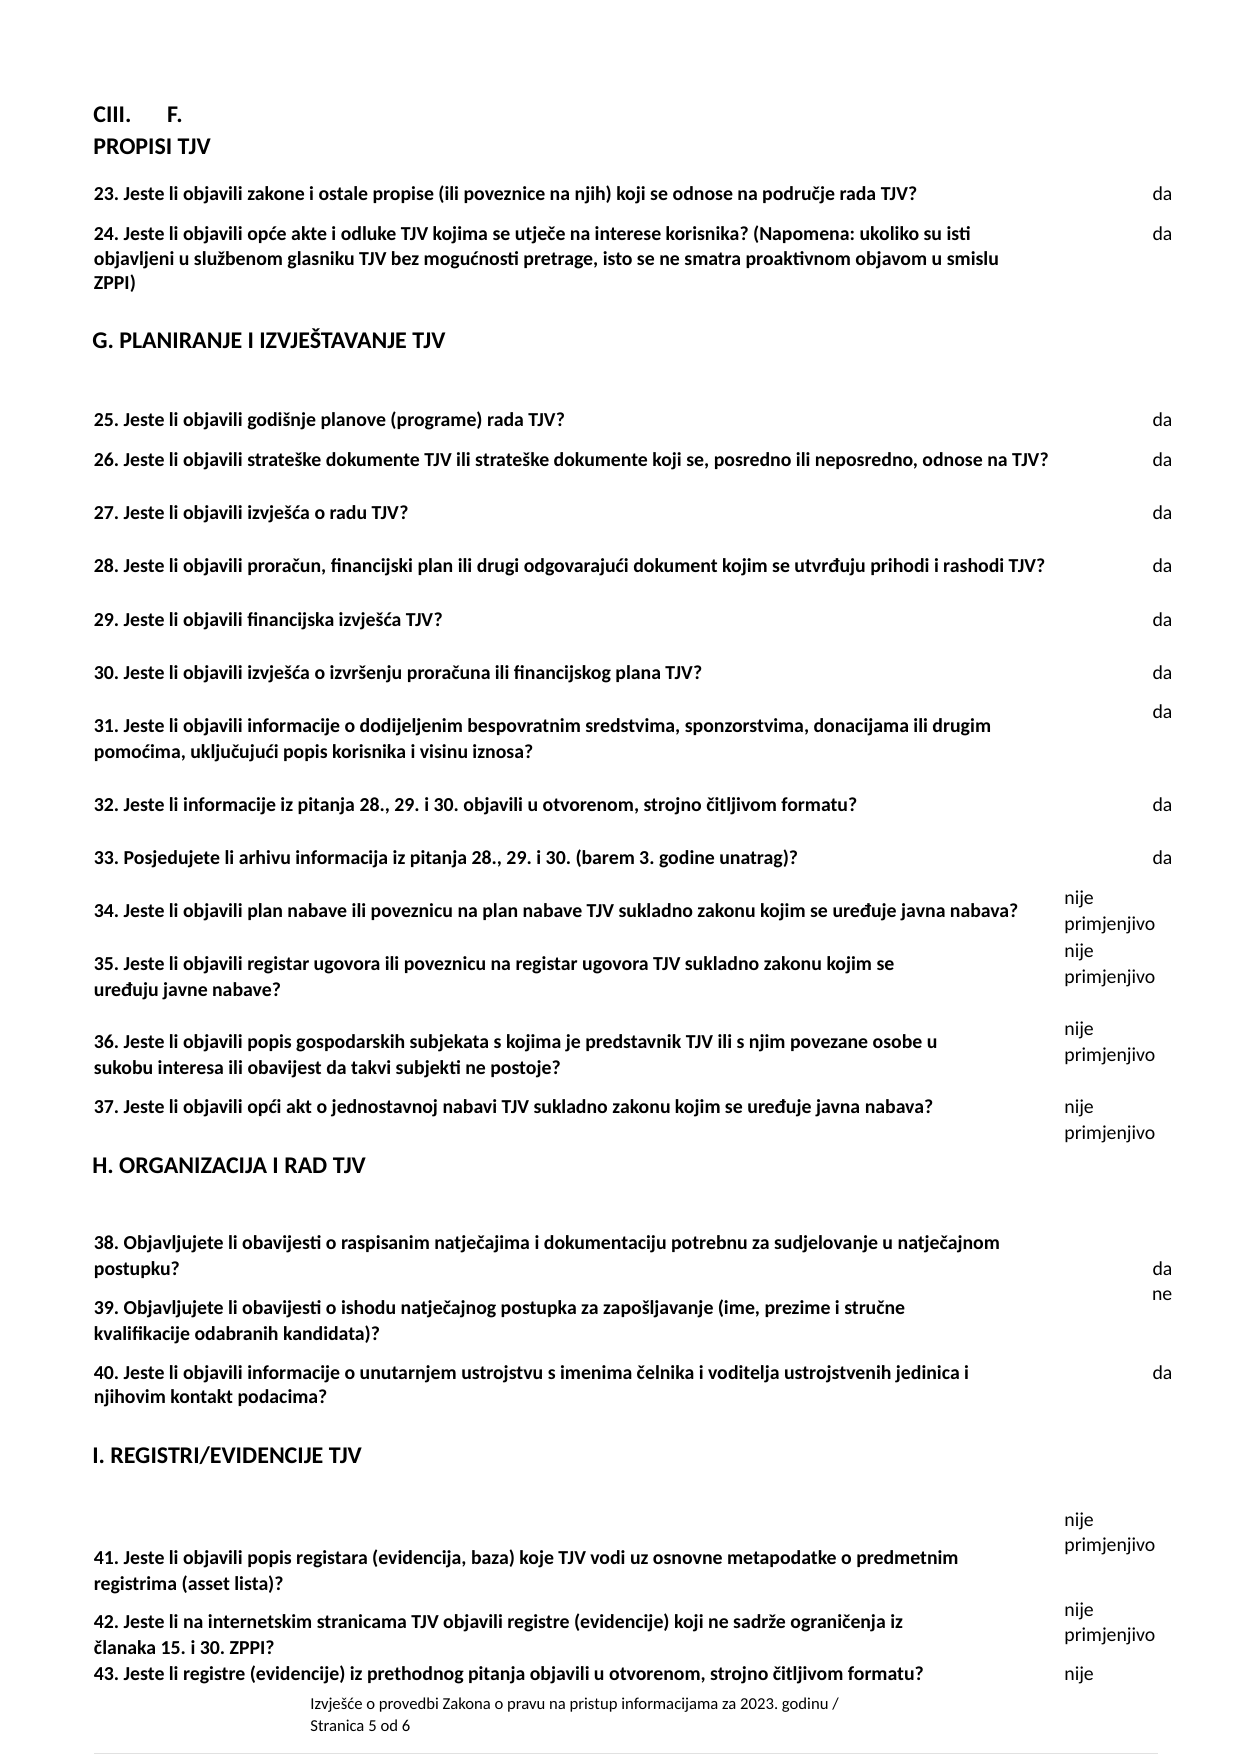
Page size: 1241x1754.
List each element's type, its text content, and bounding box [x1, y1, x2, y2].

table_cell 40. Jeste li objavili informacije o unutarnjem ustrojstvu s imenima čelnika i voditelja ustrojstvenih jedinica i njihovim kontakt podacima? I. REGISTRI/EVIDENCIJE TJV [92, 1360, 1064, 1507]
table_cell 39. Objavljujete li obavijesti o ishodu natječajnog postupka za zapošljavanje (ime, prezime i stručne kvalifikacije odabranih kandidata)? [92, 1281, 1064, 1360]
table_cell 37. Jeste li objavili opći akt o jednostavnoj nabavi TJV sukladno zakonu kojim se uređuje javna nabava? H. ORGANIZACIJA I RAD TJV [92, 1095, 1064, 1216]
table_cell da [1064, 646, 1172, 699]
table_cell 34. Jeste li objavili plan nabave ili poveznicu na plan nabave TJV sukladno zakonu kojim se uređuje javna nabava? [92, 885, 1064, 938]
table_cell da [1064, 433, 1172, 486]
table_cell da [1064, 1360, 1172, 1507]
table_cell da [1064, 831, 1172, 884]
table_cell da [1064, 778, 1172, 831]
table_cell da [1064, 700, 1172, 778]
table_cell da [1064, 368, 1172, 433]
table_cell 31. Jeste li objavili informacije o dodijeljenim bespovratnim sredstvima, sponzorstvima, donacijama ili drugim pomoćima, uključujući popis korisnika i visinu iznosa? [92, 700, 1064, 778]
table_cell da [1064, 593, 1172, 646]
table_cell nije primjenjivo [1064, 1095, 1172, 1216]
table_header 23. Jeste li objavili zakone i ostale propise (ili poveznice na njih) koji se odnose na područje rada TJV? [92, 181, 1064, 221]
table_cell da [1064, 486, 1172, 539]
table_cell 38. Objavljujete li obavijesti o raspisanim natječajima i dokumentaciju potrebnu za sudjelovanje u natječajnom postupku? [92, 1216, 1064, 1281]
table_cell 43. Jeste li registre (evidencije) iz prethodnog pitanja objavili u otvorenom, strojno čitljivom formatu? [92, 1661, 1064, 1693]
table_cell ne [1064, 1281, 1172, 1360]
table_cell 28. Jeste li objavili proračun, financijski plan ili drugi odgovarajući dokument kojim se utvrđuju prihodi i rashodi TJV? [92, 540, 1064, 593]
subtitle F. PROPISI TJV [93, 99, 218, 160]
table_cell da [1064, 1216, 1172, 1281]
table_cell nije primjenjivo [1064, 885, 1172, 938]
table_cell 35. Jeste li objavili registar ugovora ili poveznicu na registar ugovora TJV sukladno zakonu kojim se uređuju javne nabave? [92, 938, 1064, 1016]
table_cell 36. Jeste li objavili popis gospodarskih subjekata s kojima je predstavnik TJV ili s njim povezane osobe u sukobu interesa ili obavijest da takvi subjekti ne postoje? [92, 1016, 1064, 1094]
table_cell 24. Jeste li objavili opće akte i odluke TJV kojima se utječe na interese korisnika? (Napomena: ukoliko su isti objavljeni u službenom glasniku TJV bez mogućnosti pretrage, isto se ne smatra proaktivnom objavom u smislu ZPPI) G. PLANIRANJE I IZVJEŠTAVANJE TJV [92, 221, 1064, 368]
table_cell 25. Jeste li objavili godišnje planove (programe) rada TJV? [92, 368, 1064, 433]
table_cell nije primjenjivo [1064, 938, 1172, 1016]
table_cell 30. Jeste li objavili izvješća o izvršenju proračuna ili financijskog plana TJV? [92, 646, 1064, 699]
table_cell da [1064, 221, 1172, 368]
table_cell 41. Jeste li objavili popis registara (evidencija, baza) koje TJV vodi uz osnovne metapodatke o predmetnim registrima (asset lista)? [92, 1507, 1064, 1597]
table_cell 42. Jeste li na internetskim stranicama TJV objavili registre (evidencije) koji ne sadrže ograničenja iz članaka 15. i 30. ZPPI? [92, 1597, 1064, 1661]
table_cell 33. Posjedujete li arhivu informacija iz pitanja 28., 29. i 30. (barem 3. godine unatrag)? [92, 831, 1064, 884]
table_cell da [1064, 540, 1172, 593]
table_cell 27. Jeste li objavili izvješća o radu TJV? [92, 486, 1064, 539]
table_header da [1064, 181, 1172, 221]
table_cell 32. Jeste li informacije iz pitanja 28., 29. i 30. objavili u otvorenom, strojno čitljivom formatu? [92, 778, 1064, 831]
table_cell nije [1064, 1661, 1172, 1693]
table_cell nije primjenjivo [1064, 1597, 1172, 1661]
table_cell nije primjenjivo [1064, 1016, 1172, 1094]
table_cell 26. Jeste li objavili strateške dokumente TJV ili strateške dokumente koji se, posredno ili neposredno, odnose na TJV? [92, 433, 1064, 486]
table_cell nije primjenjivo [1064, 1507, 1172, 1597]
table_cell 29. Jeste li objavili financijska izvješća TJV? [92, 593, 1064, 646]
